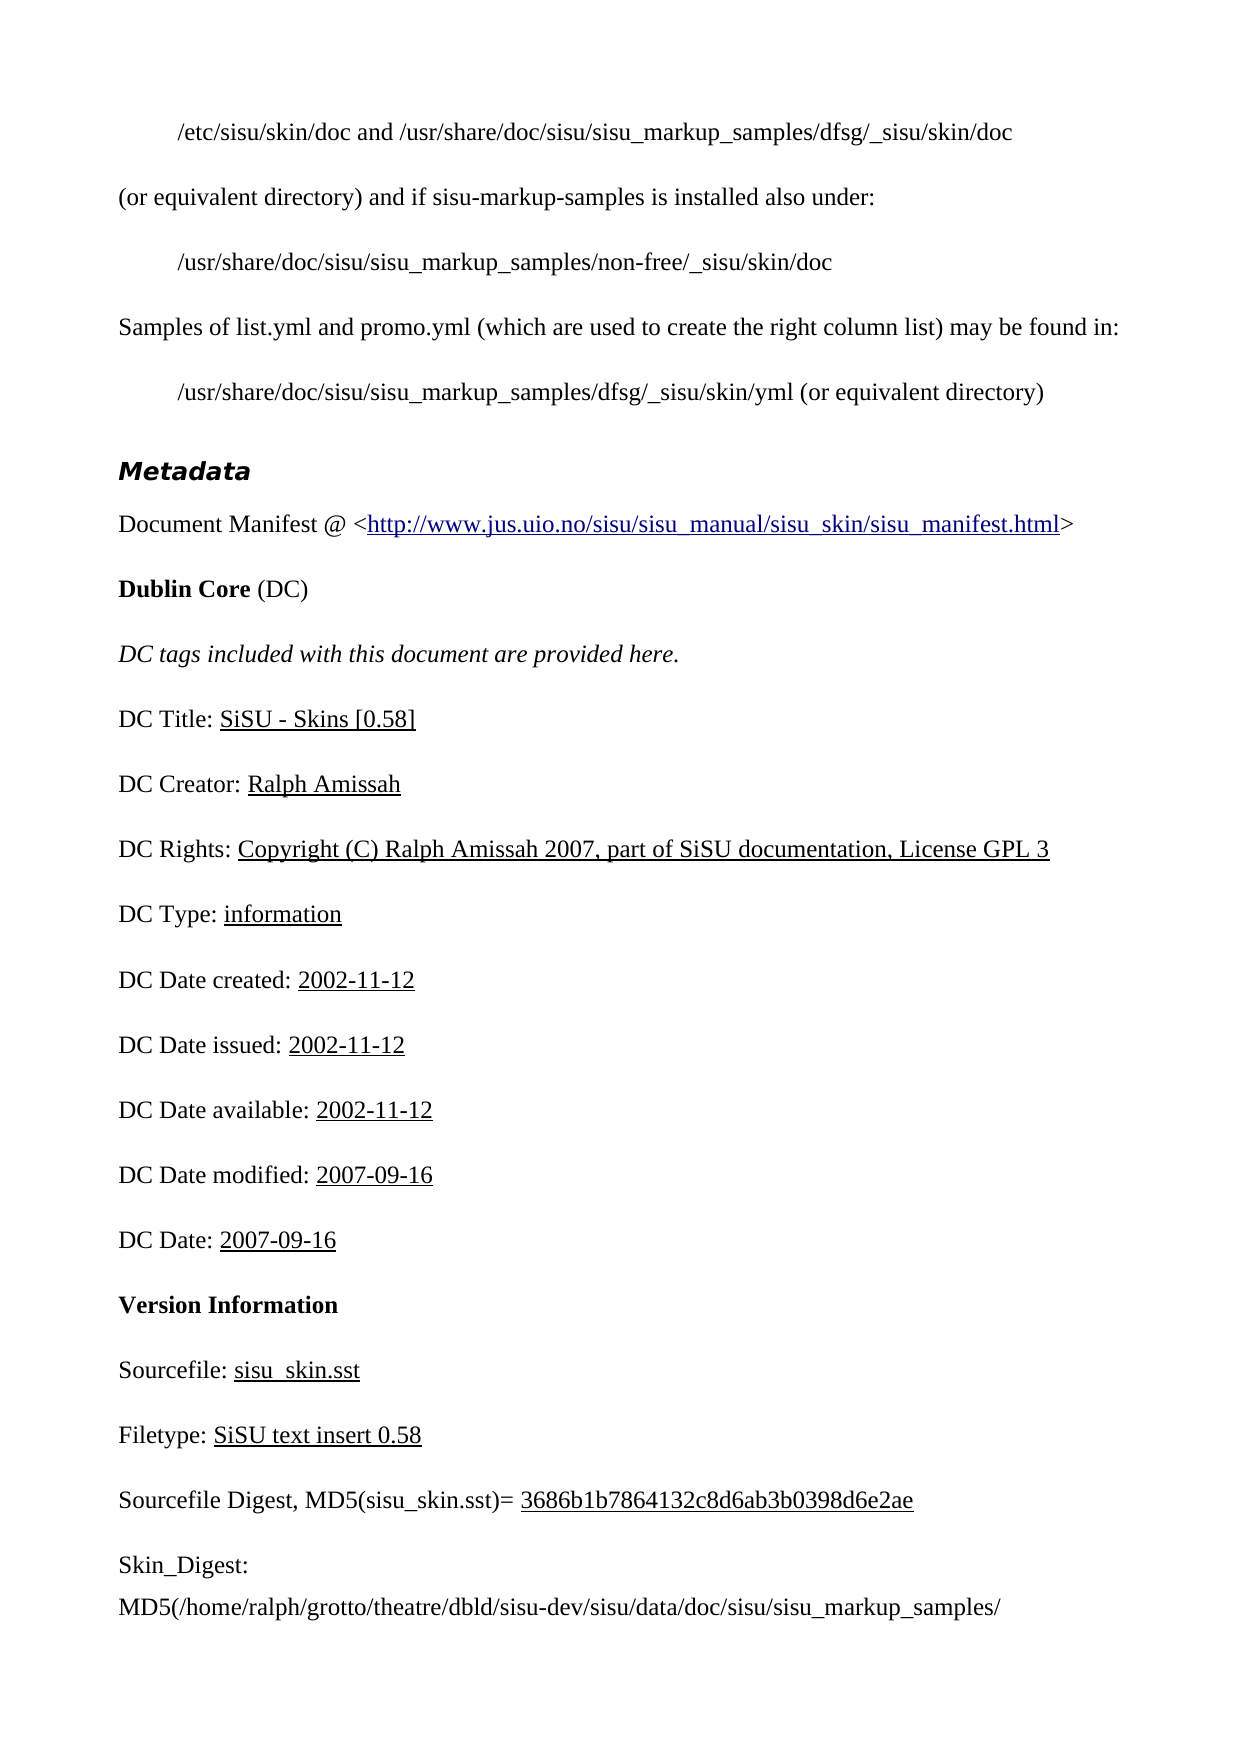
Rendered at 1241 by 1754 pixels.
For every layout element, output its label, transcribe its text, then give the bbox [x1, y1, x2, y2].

text Skin_Digest: MD5(/home/ralph/grotto/theatre/dbld/sisu-dev/sisu/data/doc/sisu/sisu_markup_samples/ [118, 1552, 1122, 1621]
text Filetype: SiSU text insert 0.58 [118, 1421, 1122, 1449]
text DC tags included with this document are provided here. [118, 640, 1122, 668]
text DC Type: information [118, 901, 1122, 928]
text Sourcefile: sisu_skin.sst [118, 1356, 1122, 1384]
text DC Rights: Copyright (C) Ralph Amissah 2007, part of SiSU documentation, License GPL 3 [118, 836, 1122, 863]
subtitle Metadata [118, 457, 1122, 486]
text DC Date issued: 2002-11-12 [118, 1031, 1122, 1058]
text DC Date created: 2002-11-12 [118, 966, 1122, 993]
text DC Title: SiSU - Skins [0.58] [118, 705, 1122, 733]
text DC Date: 2007-09-16 [118, 1226, 1122, 1254]
text Sourcefile Digest, MD5(sisu_skin.sst)= 3686b1b7864132c8d6ab3b0398d6e2ae [118, 1487, 1122, 1514]
text DC Date modified: 2007-09-16 [118, 1161, 1122, 1189]
text /usr/share/doc/sisu/sisu_markup_samples/dfsg/_sisu/skin/yml (or equivalent directory) [177, 378, 1122, 406]
text Samples of list.yml and promo.yml (which are used to create the right column list) may be found in: [118, 313, 1122, 341]
text /usr/share/doc/sisu/sisu_markup_samples/non-free/_sisu/skin/doc [177, 248, 1122, 276]
text Version Information [118, 1291, 1122, 1319]
text /etc/sisu/skin/doc and /usr/share/doc/sisu/sisu_markup_samples/dfsg/_sisu/skin/doc [177, 118, 1122, 146]
text (or equivalent directory) and if sisu-markup-samples is installed also under: [118, 183, 1122, 211]
text DC Date available: 2002-11-12 [118, 1096, 1122, 1124]
text Document Manifest @ <http://www.jus.uio.no/sisu/sisu_manual/sisu_skin/sisu_manifest.html> [118, 510, 1122, 538]
text Dublin Core (DC) [118, 575, 1122, 603]
text DC Creator: Ralph Amissah [118, 770, 1122, 798]
